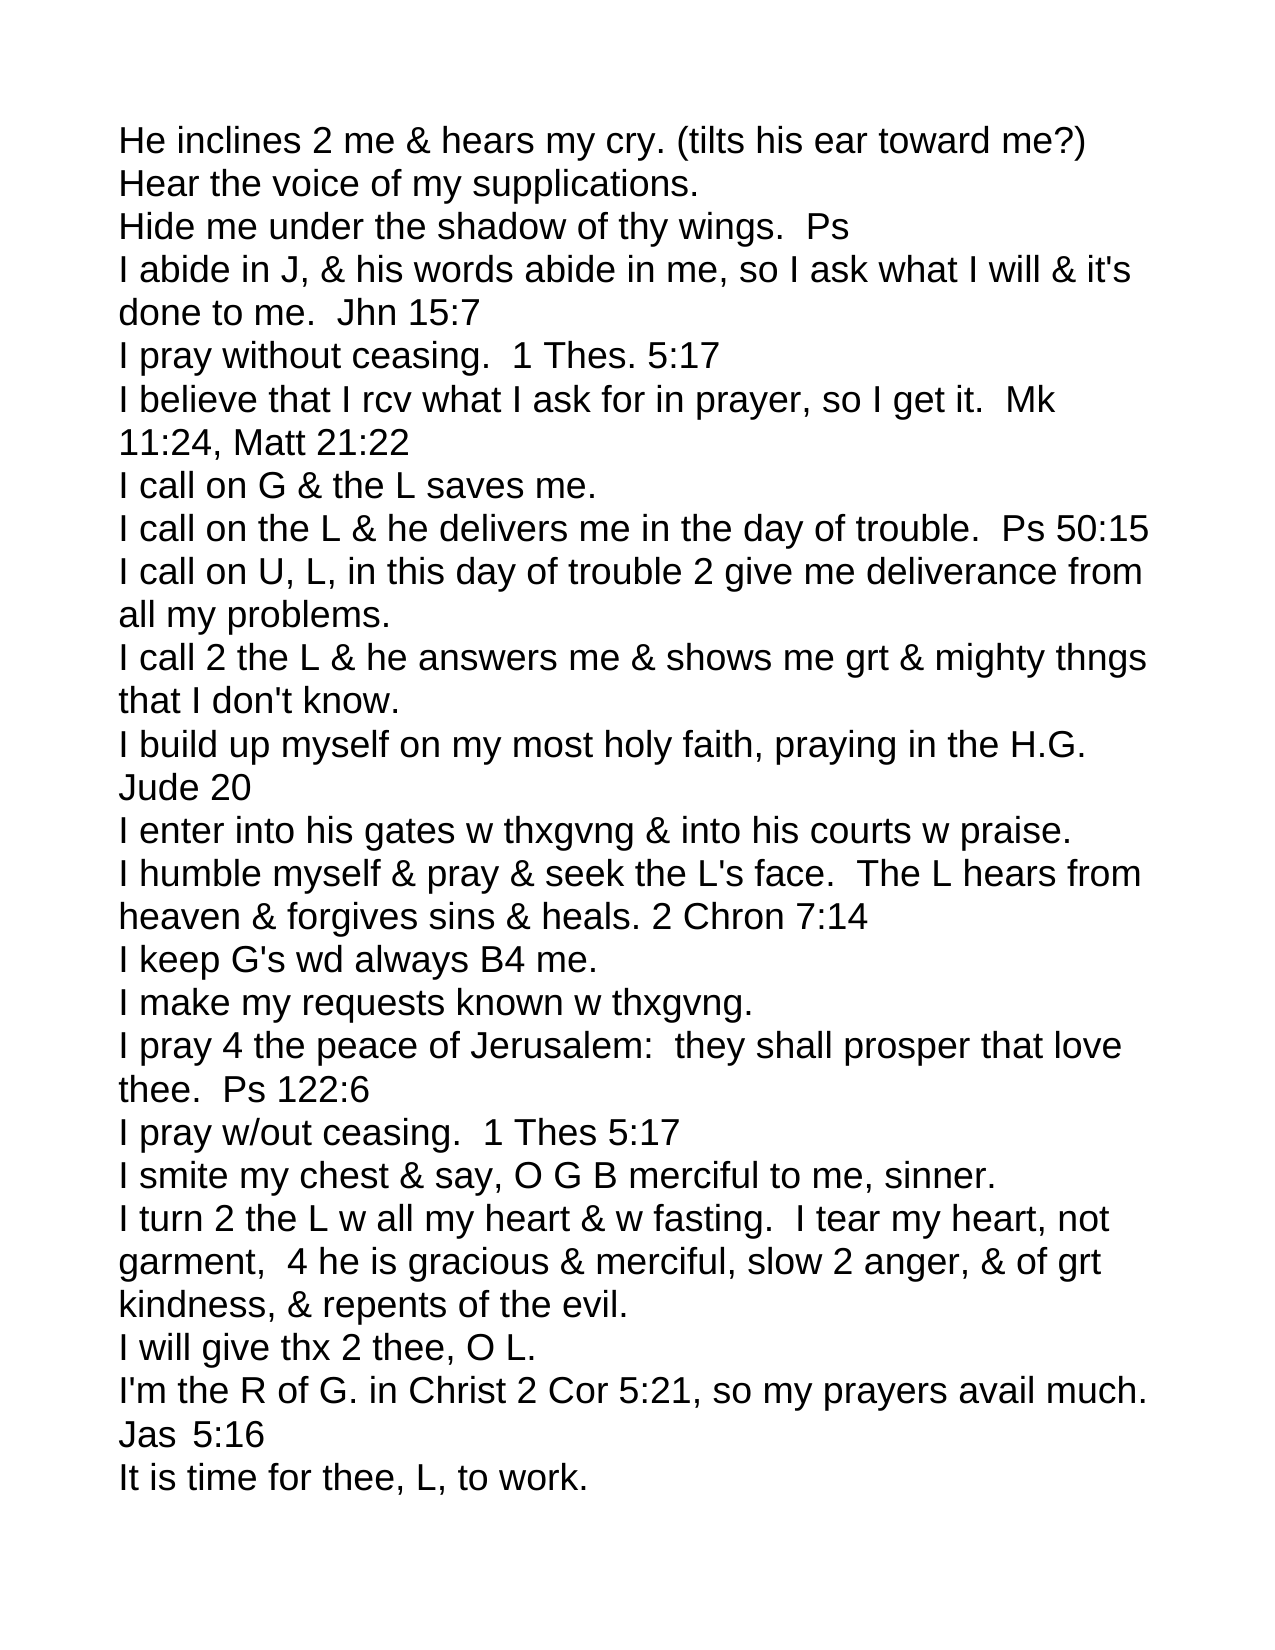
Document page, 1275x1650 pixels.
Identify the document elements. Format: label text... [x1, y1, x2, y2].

text I pray 4 the peace of Jerusalem: they shall prosper that love thee. Ps 122:6 [118, 1024, 1157, 1110]
text I call on G & the L saves me. [118, 463, 1157, 506]
text I will give thx 2 thee, O L. [118, 1326, 1157, 1369]
text I pray w/out ceasing. 1 Thes 5:17 [118, 1110, 1157, 1153]
text I keep G's wd always B4 me. [118, 937, 1157, 981]
text I pray without ceasing. 1 Thes. 5:17 [118, 334, 1157, 377]
text I call 2 the L & he answers me & shows me grt & mighty thngs that I don't know. [118, 636, 1157, 722]
text It is time for thee, L, to work. [118, 1455, 1157, 1498]
text I enter into his gates w thxgvng & into his courts w praise. [118, 808, 1157, 851]
text I abide in J, & his words abide in me, so I ask what I will & it's done to me. Jhn 15:7 [118, 247, 1157, 334]
text I call on the L & he delivers me in the day of trouble. Ps 50:15 [118, 506, 1157, 549]
text I humble myself & pray & seek the L's face. The L hears from heaven & forgives sins & heals. 2 Chron 7:14 [118, 851, 1157, 937]
text I smite my chest & say, O G B merciful to me, sinner. [118, 1153, 1157, 1196]
text He inclines 2 me & hears my cry. (tilts his ear toward me?) [118, 118, 1157, 161]
text I make my requests known w thxgvng. [118, 981, 1157, 1024]
text Hide me under the shadow of thy wings. Ps [118, 204, 1157, 247]
text I'm the R of G. in Christ 2 Cor 5:21, so my prayers avail much. Jas 5:16 [118, 1369, 1157, 1455]
text I believe that I rcv what I ask for in prayer, so I get it. Mk 11:24, Matt 21:22 [118, 377, 1157, 463]
text I turn 2 the L w all my heart & w fasting. I tear my heart, not garment, 4 he is gracious & merciful, slow 2 anger, & of grt kindness, & repents of the evil. [118, 1196, 1157, 1326]
text I call on U, L, in this day of trouble 2 give me deliverance from all my problems. [118, 549, 1157, 636]
text I build up myself on my most holy faith, praying in the H.G. Jude 20 [118, 722, 1157, 808]
text Hear the voice of my supplications. [118, 161, 1157, 204]
